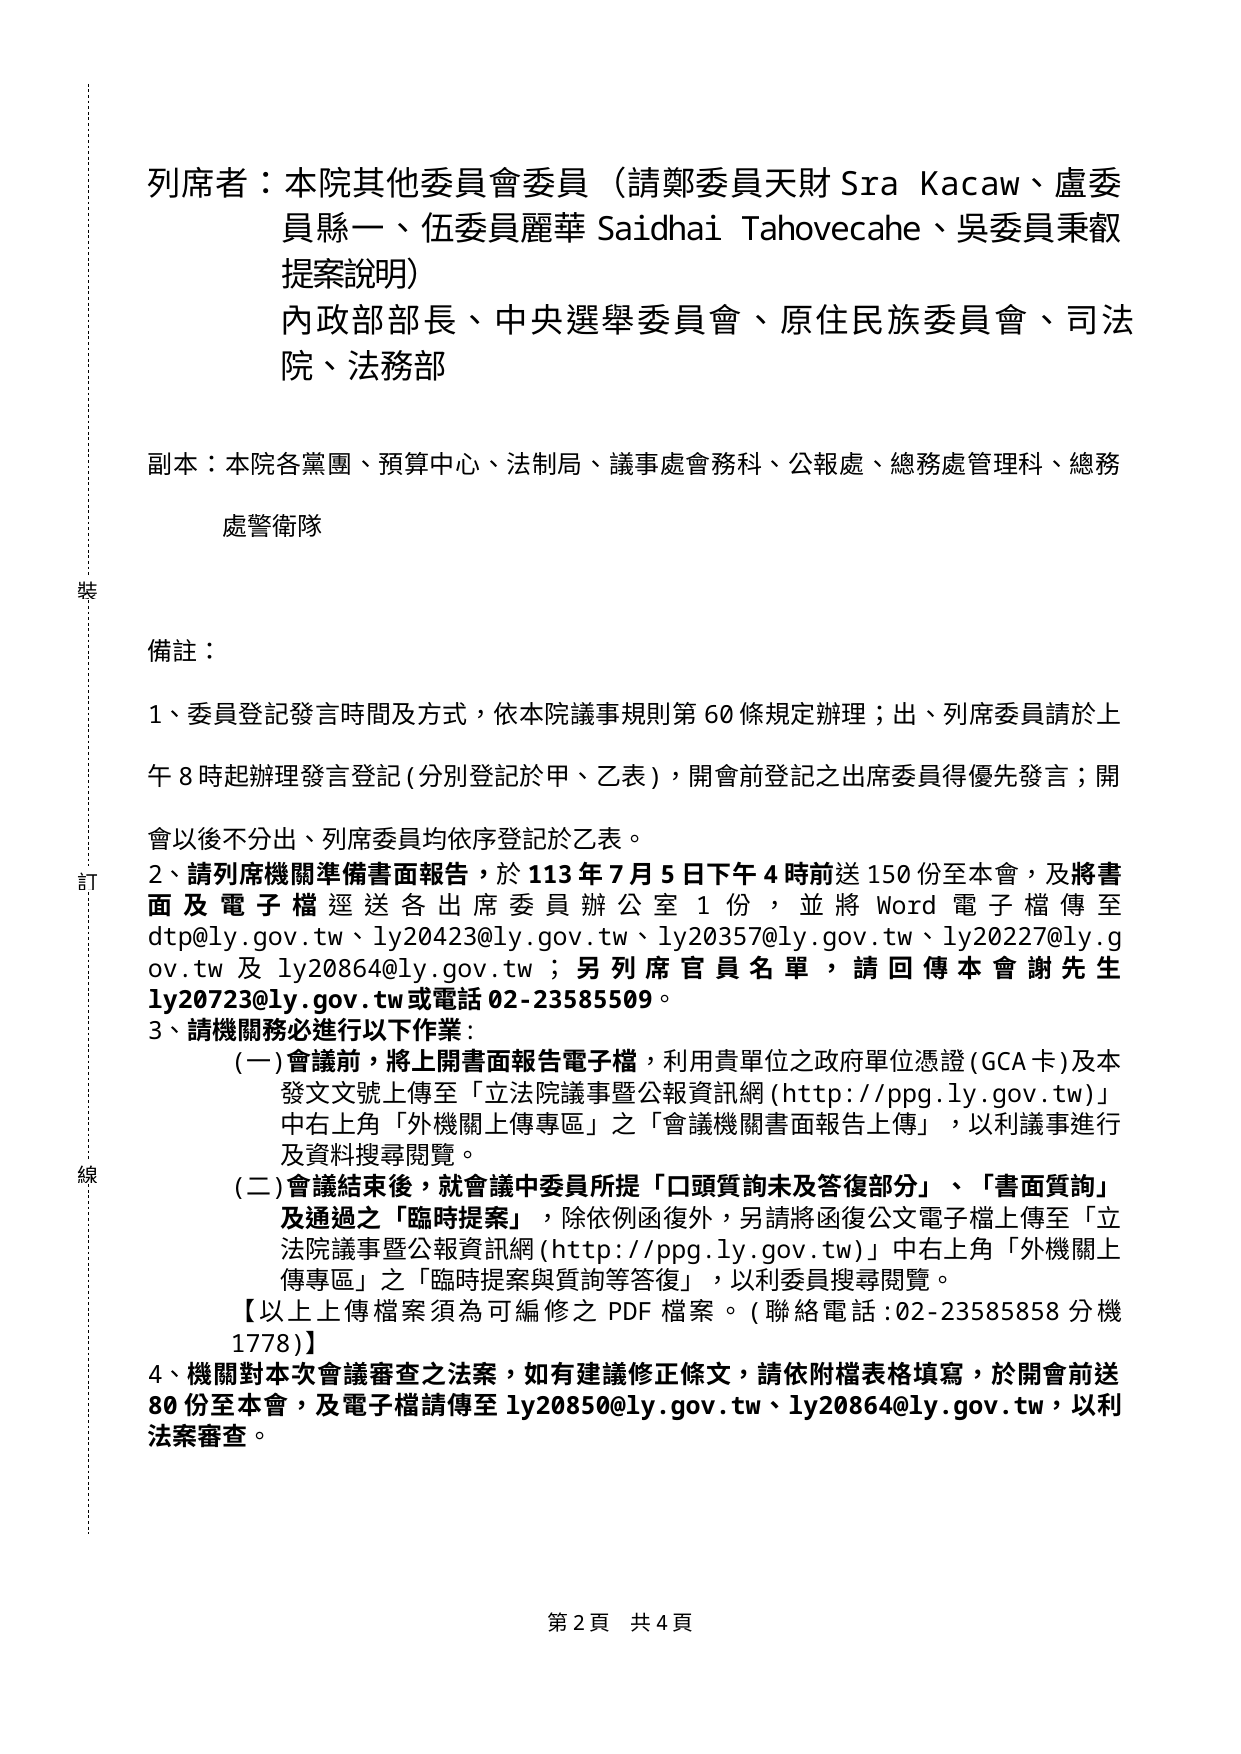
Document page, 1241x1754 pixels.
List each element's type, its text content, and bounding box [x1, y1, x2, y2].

list 委員登記發言時間及方式，依本院議事規則第60條規定辦理；出、列席委員請於上午8時起辦理發言登記(分別登記於甲、乙表)，開會前登記之出席委員得優先發言；開會以後不分出、列席委員均依序登記於乙表。 [148, 671, 1122, 858]
text 副本：本院各黨團、預算中心、法制局、議事處會務科、公報處、總務處管理科、總務處警衛隊 [148, 421, 1122, 546]
text (一)會議前，將上開書面報告電子檔，利用貴單位之政府單位憑證(GCA卡)及本發文文號上傳至「立法院議事暨公報資訊網(http://ppg.ly.gov.tw)」中右上角「外機關上傳專區」之「會議機關書面報告上傳」，以利議事進行及資料搜尋閱覽。 [231, 1046, 1122, 1171]
text 備註： [148, 608, 1092, 671]
list 機關對本次會議審查之法案，如有建議修正條文，請依附檔表格填寫，於開會前送80份至本會，及電子檔請傳至ly20850@ly.gov.tw、ly20864@ly.gov.tw，以利法案審查。 [148, 1358, 1122, 1452]
text (二)會議結束後，就會議中委員所提「口頭質詢未及答復部分」、「書面質詢」及通過之「臨時提案」，除依例函復外，另請將函復公文電子檔上傳至「立法院議事暨公報資訊網(http://ppg.ly.gov.tw)」中右上角「外機關上傳專區」之「臨時提案與質詢等答復」，以利委員搜尋閱覽。 [231, 1171, 1122, 1296]
text 內政部部長、中央選舉委員會、原住民族委員會、司法院、法務部 [280, 296, 1137, 387]
text 列席者：本院其他委員會委員、（請鄭委員天財Sra Kacaw、盧委員縣一、伍委員麗華Saidhai Tahovecahe、吳委員秉叡提案說明） [148, 158, 1122, 296]
list 請列席機關準備書面報告，於113年7月5日下午4時前送150份至本會，及將書面及電子檔逕送各出席委員辦公室1份，並將Word電子檔傳至dtp@ly.gov.tw、ly20423@ly.gov.tw、ly20357@ly.gov.tw、ly20227@ly.gov.tw及ly20864@ly.gov.tw；另列席官員名單，請回傳本會謝先生ly20723@ly.gov.tw或電話02-23585509。 [148, 858, 1122, 1014]
list 請機關務必進行以下作業: [148, 1014, 1122, 1046]
text 【以上上傳檔案須為可編修之PDF檔案。(聯絡電話:02-23585858分機1778)】 [230, 1296, 1122, 1358]
